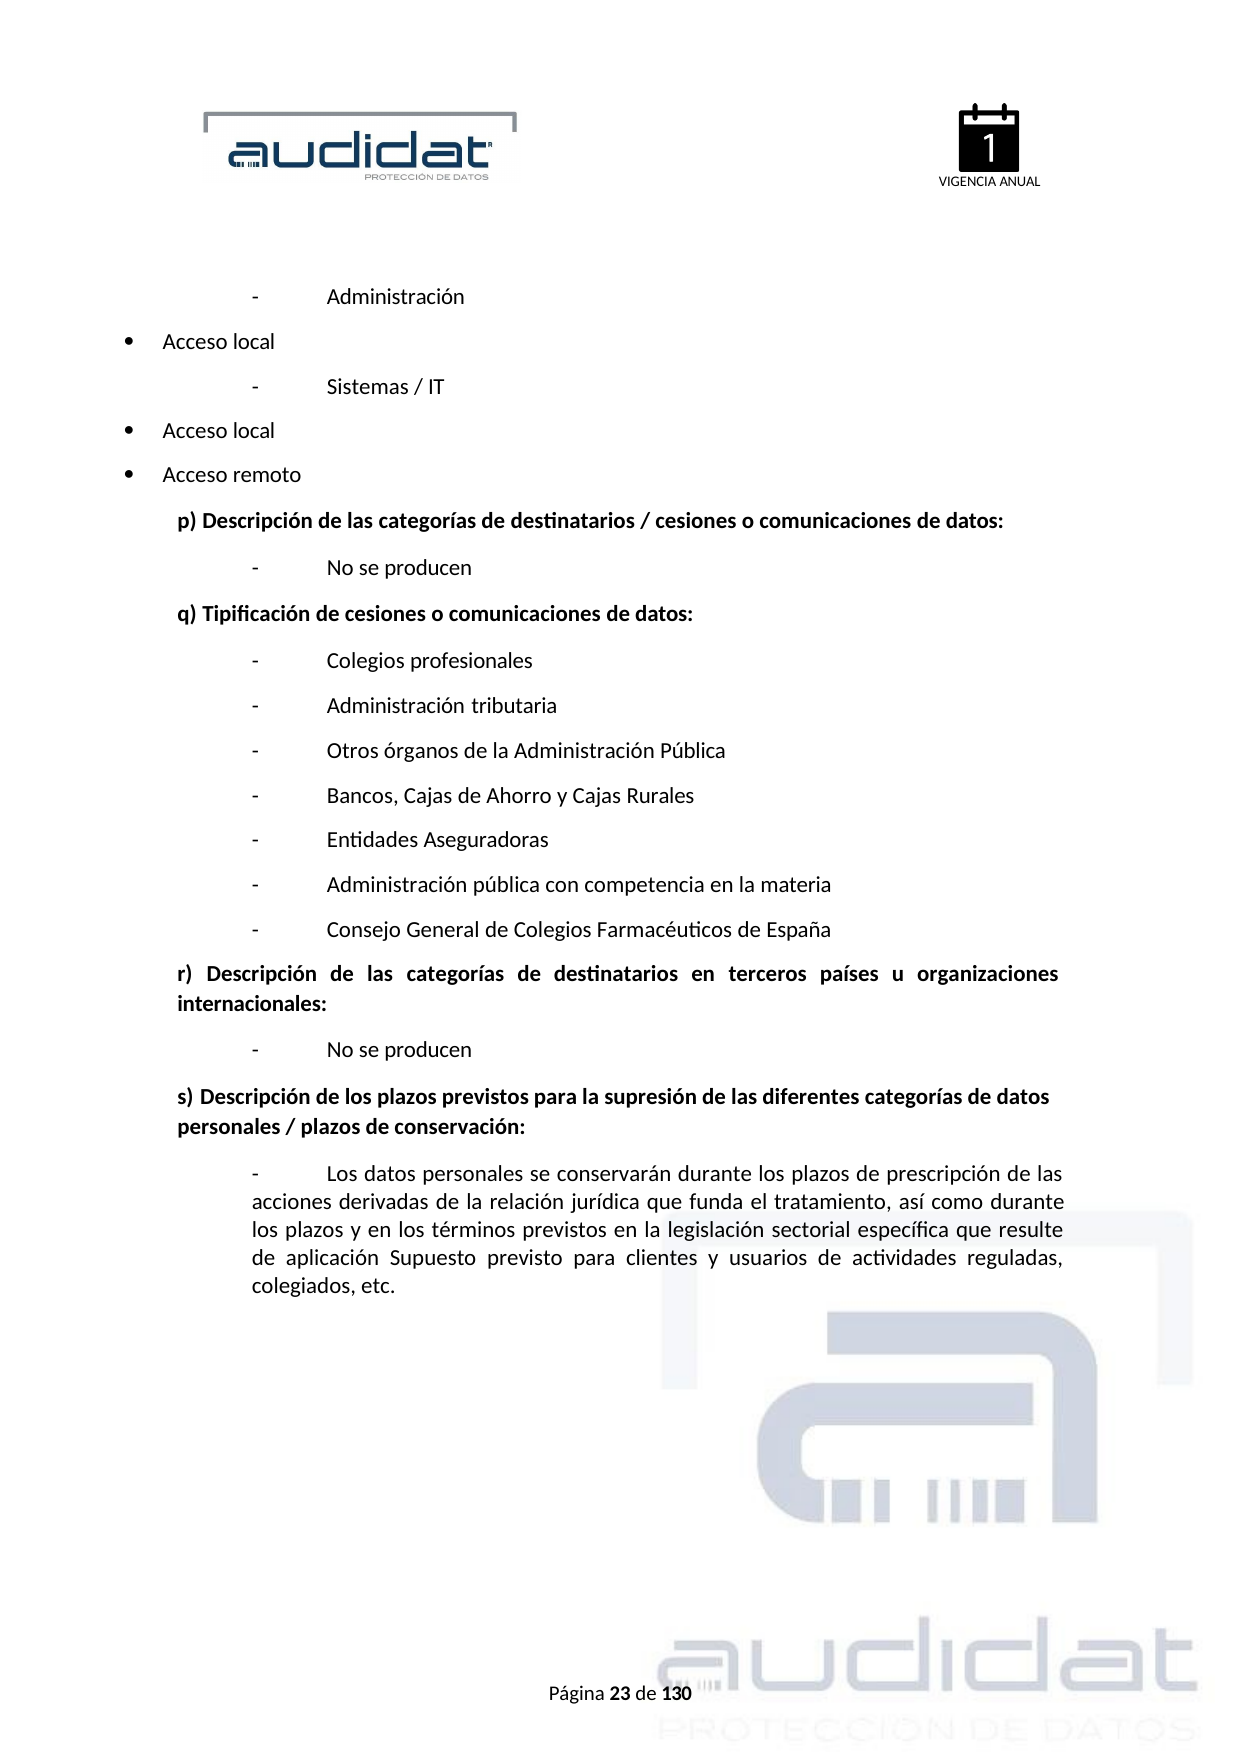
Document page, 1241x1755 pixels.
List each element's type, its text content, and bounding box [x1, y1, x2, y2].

list Tipificación de cesiones o comunicaciones de datos: [177, 599, 1226, 627]
list Acceso local [125, 416, 1226, 444]
list Otros órganos de la Administración Pública [252, 736, 1226, 764]
list Descripción de los plazos previstos para la supresión de las diferentes categorías de datos personales / plazos de conservación: [177, 1082, 1063, 1140]
list Administración [252, 282, 1226, 310]
text Página 23 de 130 [163, 1681, 640, 1706]
list Los datos personales se conservarán durante los plazos de prescripción de las acciones derivadas de la relación jurídica que funda el tratamiento, así como durante los plazos y en los términos previstos en la legislación sectorial específica que resulte de aplicación Supuesto previsto para clientes y usuarios de actividades reguladas, colegiados, etc. [252, 1159, 1064, 1299]
list Descripción de las categorías de destinatarios / cesiones o comunicaciones de datos: [177, 506, 1226, 534]
list No se producen [252, 1036, 1226, 1064]
list Descripción de las categorías de destinatarios en terceros países u organizaciones internacionales: [177, 959, 1062, 1017]
list No se producen [252, 553, 1226, 581]
list Consejo General de Colegios Farmacéuticos de España [252, 915, 1226, 943]
list Acceso remoto [125, 461, 1226, 489]
list Acceso local [125, 327, 1226, 355]
list Administración tributaria [252, 691, 1226, 719]
list Administración pública con competencia en la materia [252, 870, 1226, 898]
list Sistemas / IT [252, 372, 1226, 400]
list Bancos, Cajas de Ahorro y Cajas Rurales [252, 781, 1226, 809]
list Entidades Aseguradoras [252, 825, 1226, 853]
list Colegios profesionales [252, 646, 1226, 674]
